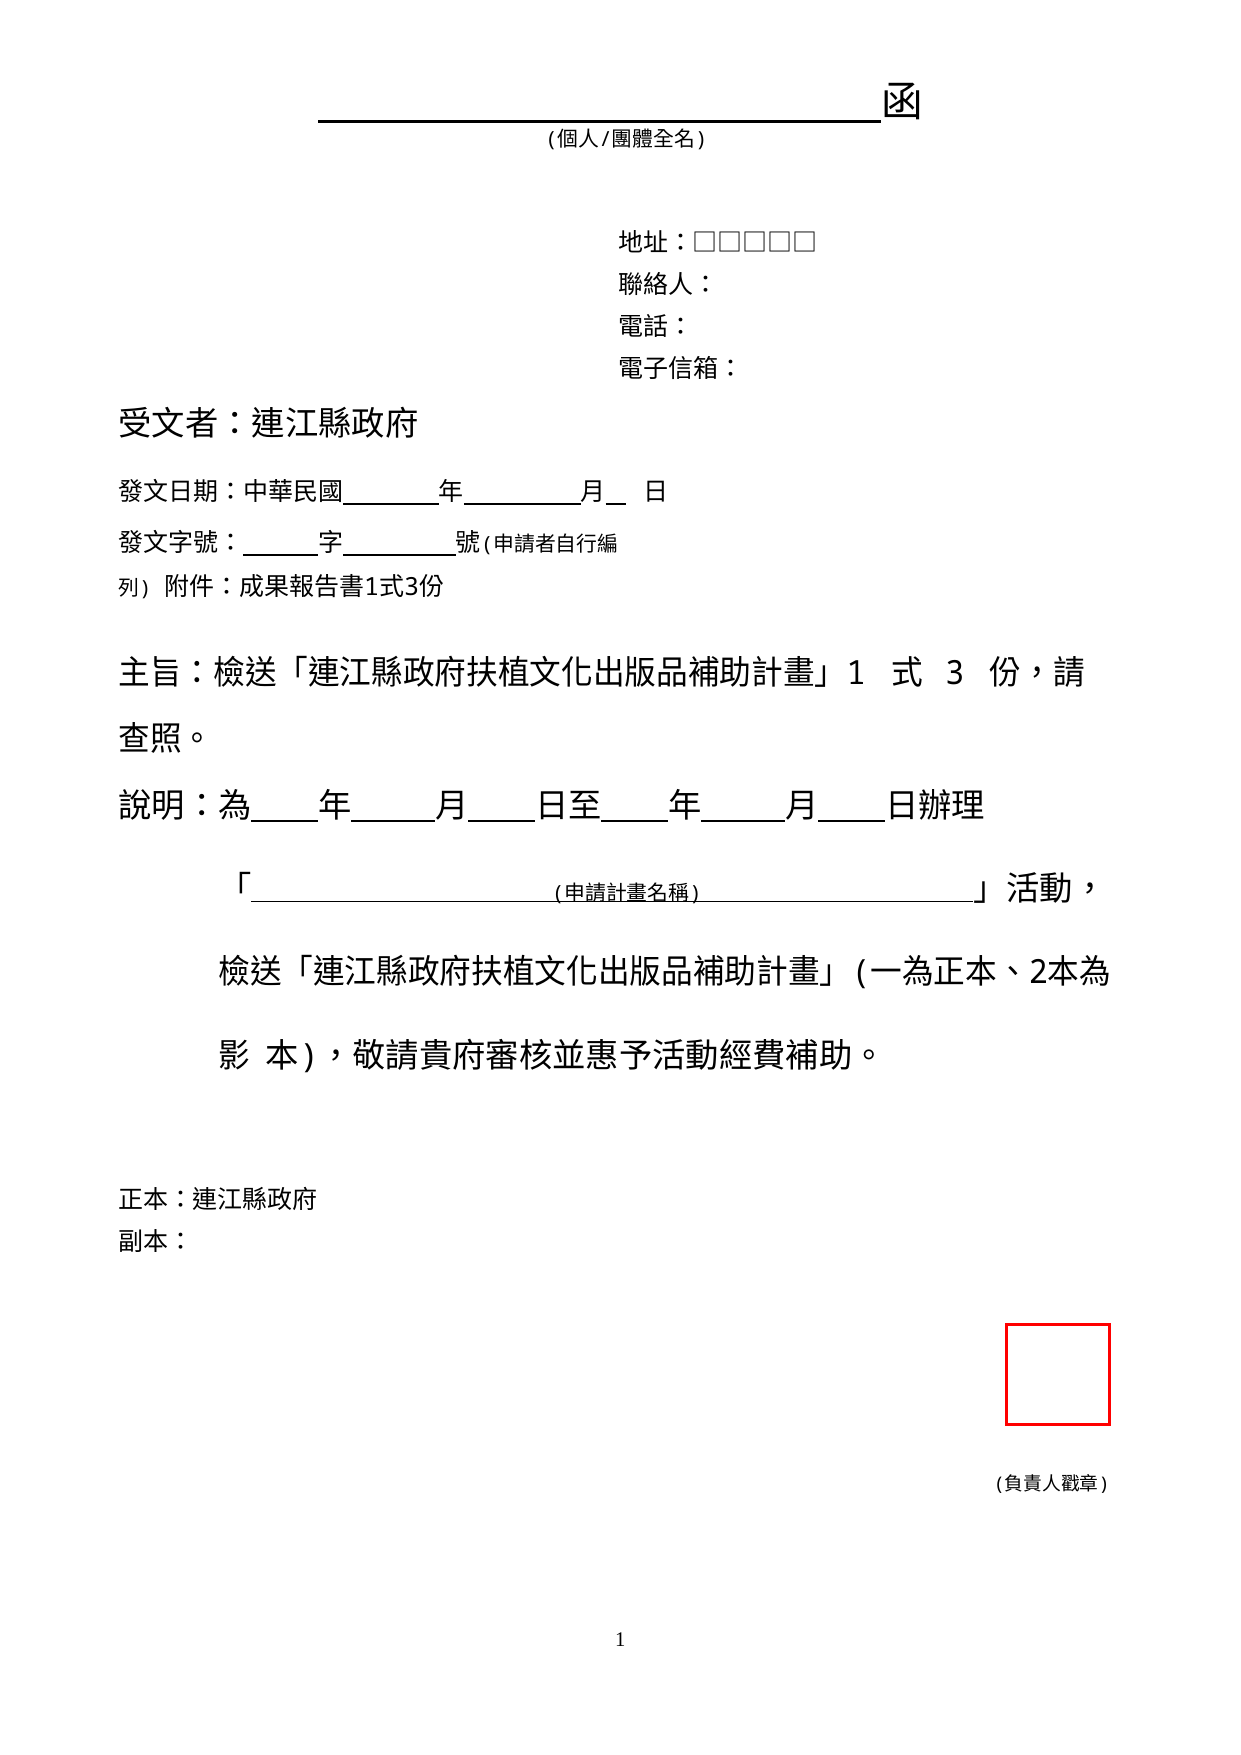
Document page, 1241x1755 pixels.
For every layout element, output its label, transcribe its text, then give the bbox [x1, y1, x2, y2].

text 說明：為 年 月 日至 年 月 日辦理 [118, 779, 1110, 827]
text (個人/團體全名) [87, 127, 1166, 151]
text (負責人戳章) [75, 1469, 1109, 1496]
text 檢送「連江縣政府扶植文化出版品補助計畫」(一為正本、2本為影 本)，敬請貴府審核並惠予活動經費補助。 [218, 944, 1119, 1077]
text 地址：□□□□□ 聯絡人： [618, 223, 819, 301]
text 發文日期：中華民國 年 月 日 [118, 464, 1168, 510]
text 主旨：檢送「連江縣政府扶植文化出版品補助計畫」1 式 3 份，請查照。 [118, 646, 1110, 760]
text 電話： [618, 307, 1168, 343]
text 函 [75, 76, 1166, 127]
text 受文者：連江縣政府 [118, 397, 422, 445]
text 電子信箱： [618, 348, 1168, 384]
text 「 (申請計畫名稱) 」活動， [218, 862, 1168, 910]
text 正本：連江縣政府副本： [118, 1179, 319, 1257]
text 發文字號： 字 號(申請者自行編列) 附件：成果報告書1式3份 [118, 515, 648, 603]
